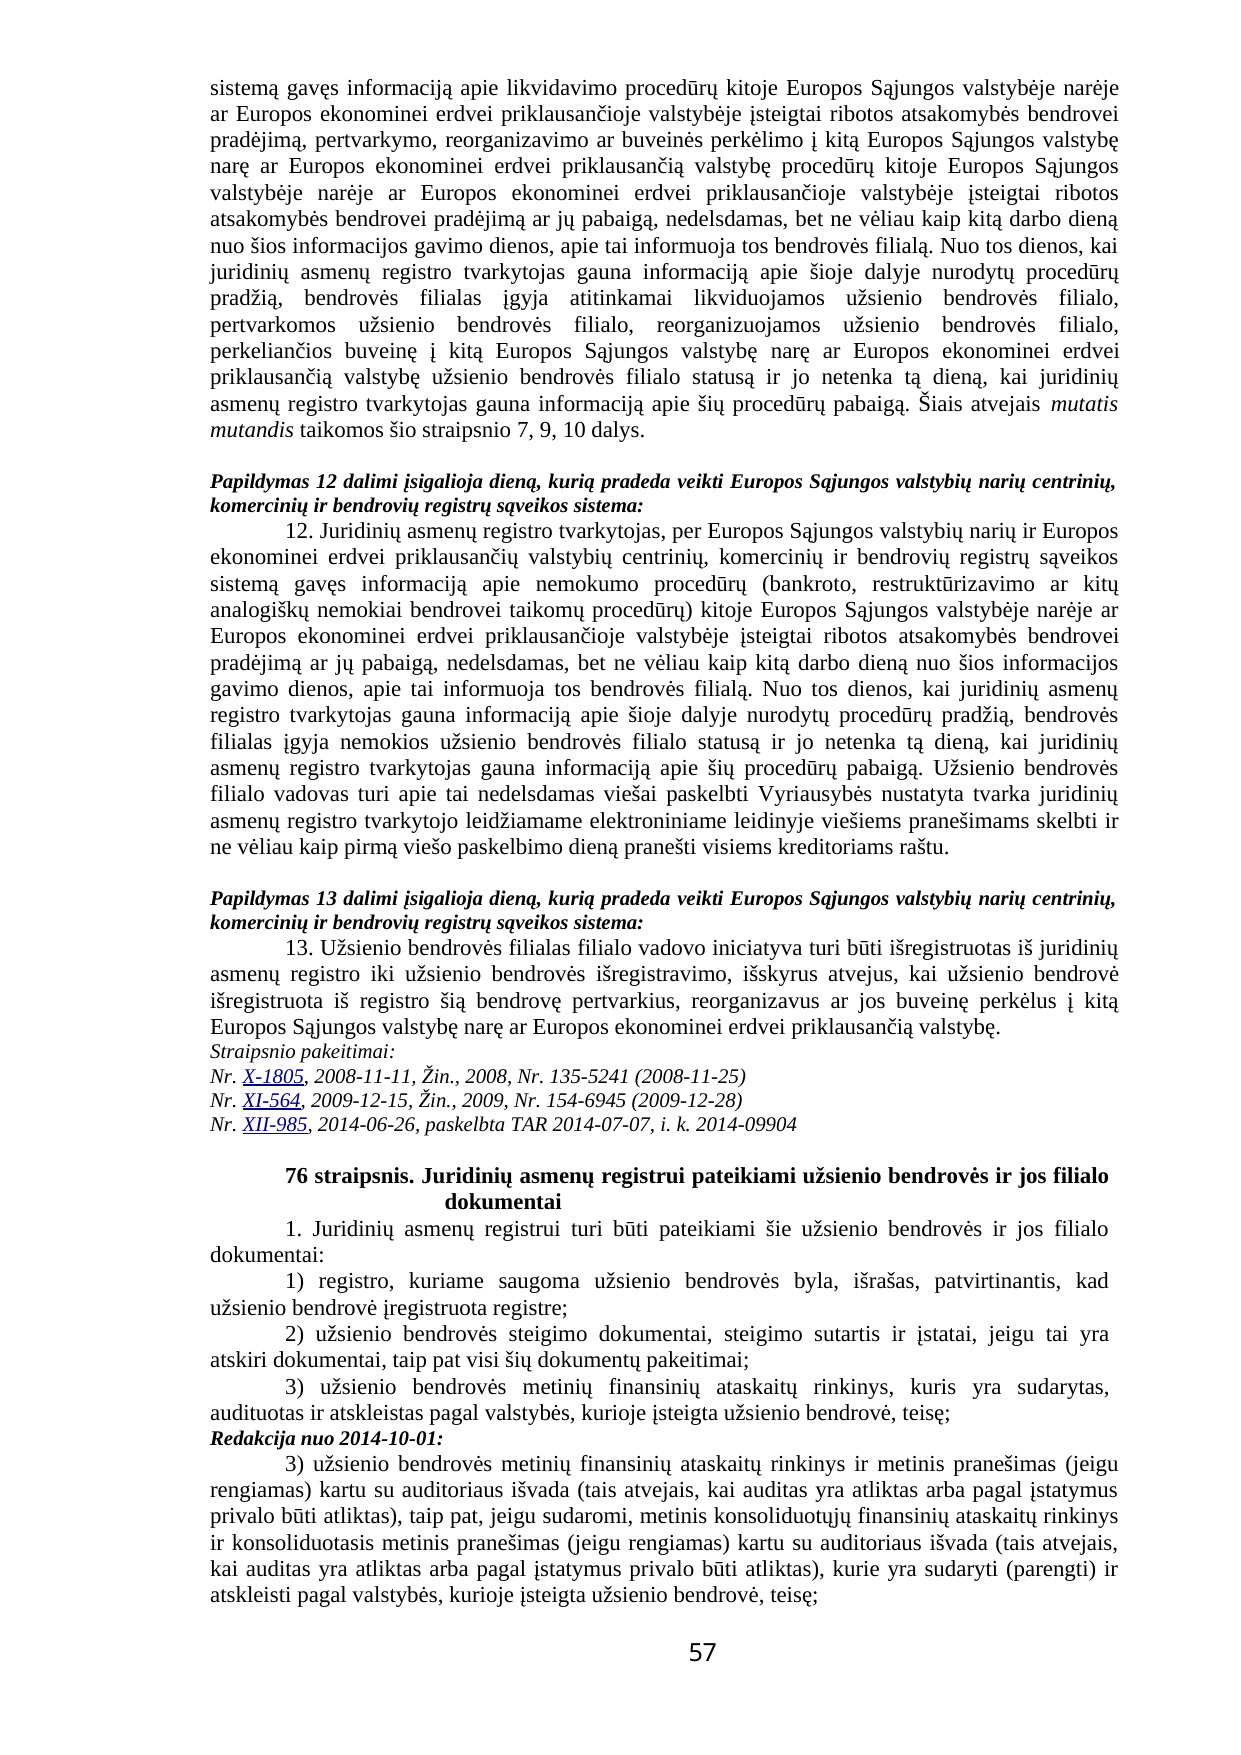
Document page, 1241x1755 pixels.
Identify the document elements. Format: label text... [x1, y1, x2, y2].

text 76 straipsnis. Juridinių asmenų registrui pateikiami užsienio bendrovės ir jos filialo dokumentai [285, 1162, 1111, 1215]
text 3) užsienio bendrovės metinių finansinių ataskaitų rinkinys, kuris yra sudarytas, audituotas ir atskleistas pagal valstybės, kurioje įsteigta užsienio bendrovė, teisę; [210, 1373, 1111, 1426]
text Nr. XII-985, 2014-06-26, paskelbta TAR 2014-07-07, i. k. 2014-09904 [210, 1112, 1120, 1136]
text 13. Užsienio bendrovės filialas filialo vadovo iniciatyva turi būti išregistruotas iš juridinių asmenų registro iki užsienio bendrovės išregistravimo, išskyrus atvejus, kai užsienio bendrovė išregistruota iš registro šią bendrovę pertvarkius, reorganizavus ar jos buveinę perkėlus į kitą Europos Sąjungos valstybę narę ar Europos ekonominei erdvei priklausančią valstybę. [210, 934, 1120, 1039]
text 1. Juridinių asmenų registrui turi būti pateikiami šie užsienio bendrovės ir jos filialo dokumentai: [210, 1215, 1111, 1267]
text Papildymas 12 dalimi įsigalioja dieną, kurią pradeda veikti Europos Sąjungos valstybių narių centrinių, komercinių ir bendrovių registrų sąveikos sistema: [210, 469, 1120, 517]
text Straipsnio pakeitimai: [210, 1039, 1111, 1063]
text sistemą gavęs informaciją apie likvidavimo procedūrų kitoje Europos Sąjungos valstybėje narėje ar Europos ekonominei erdvei priklausančioje valstybėje įsteigtai ribotos atsakomybės bendrovei pradėjimą, pertvarkymo, reorganizavimo ar buveinės perkėlimo į kitą Europos Sąjungos valstybę narę ar Europos ekonominei erdvei priklausančią valstybę procedūrų kitoje Europos Sąjungos valstybėje narėje ar Europos ekonominei erdvei priklausančioje valstybėje įsteigtai ribotos atsakomybės bendrovei pradėjimą ar jų pabaigą, nedelsdamas, bet ne vėliau kaip kitą darbo dieną nuo šios informacijos gavimo dienos, apie tai informuoja tos bendrovės filialą. Nuo tos dienos, kai juridinių asmenų registro tvarkytojas gauna informaciją apie šioje dalyje nurodytų procedūrų pradžią, bendrovės filialas įgyja atitinkamai likviduojamos užsienio bendrovės filialo, pertvarkomos užsienio bendrovės filialo, reorganizuojamos užsienio bendrovės filialo, perkeliančios buveinę į kitą Europos Sąjungos valstybę narę ar Europos ekonominei erdvei priklausančią valstybę užsienio bendrovės filialo statusą ir jo netenka tą dieną, kai juridinių asmenų registro tvarkytojas gauna informaciją apie šių procedūrų pabaigą. Šiais atvejais mutatis mutandis taikomos šio straipsnio 7, 9, 10 dalys. [210, 73, 1120, 442]
text Nr. XI-564, 2009-12-15, Žin., 2009, Nr. 154-6945 (2009-12-28) [210, 1088, 1120, 1112]
text Papildymas 13 dalimi įsigalioja dieną, kurią pradeda veikti Europos Sąjungos valstybių narių centrinių, komercinių ir bendrovių registrų sąveikos sistema: [210, 886, 1120, 934]
text Nr. X-1805, 2008-11-11, Žin., 2008, Nr. 135-5241 (2008-11-25) [210, 1063, 1120, 1088]
text 3) užsienio bendrovės metinių finansinių ataskaitų rinkinys ir metinis pranešimas (jeigu rengiamas) kartu su auditoriaus išvada (tais atvejais, kai auditas yra atliktas arba pagal įstatymus privalo būti atliktas), taip pat, jeigu sudaromi, metinis konsoliduotųjų finansinių ataskaitų rinkinys ir konsoliduotasis metinis pranešimas (jeigu rengiamas) kartu su auditoriaus išvada (tais atvejais, kai auditas yra atliktas arba pagal įstatymus privalo būti atliktas), kurie yra sudaryti (parengti) ir atskleisti pagal valstybės, kurioje įsteigta užsienio bendrovė, teisę; [210, 1450, 1120, 1608]
text Redakcija nuo 2014-10-01: [210, 1426, 1111, 1450]
text 12. Juridinių asmenų registro tvarkytojas, per Europos Sąjungos valstybių narių ir Europos ekonominei erdvei priklausančių valstybių centrinių, komercinių ir bendrovių registrų sąveikos sistemą gavęs informaciją apie nemokumo procedūrų (bankroto, restruktūrizavimo ar kitų analogiškų nemokiai bendrovei taikomų procedūrų) kitoje Europos Sąjungos valstybėje narėje ar Europos ekonominei erdvei priklausančioje valstybėje įsteigtai ribotos atsakomybės bendrovei pradėjimą ar jų pabaigą, nedelsdamas, bet ne vėliau kaip kitą darbo dieną nuo šios informacijos gavimo dienos, apie tai informuoja tos bendrovės filialą. Nuo tos dienos, kai juridinių asmenų registro tvarkytojas gauna informaciją apie šioje dalyje nurodytų procedūrų pradžią, bendrovės filialas įgyja nemokios užsienio bendrovės filialo statusą ir jo netenka tą dieną, kai juridinių asmenų registro tvarkytojas gauna informaciją apie šių procedūrų pabaigą. Užsienio bendrovės filialo vadovas turi apie tai nedelsdamas viešai paskelbti Vyriausybės nustatyta tvarka juridinių asmenų registro tvarkytojo leidžiamame elektroniniame leidinyje viešiems pranešimams skelbti ir ne vėliau kaip pirmą viešo paskelbimo dieną pranešti visiems kreditoriams raštu. [210, 517, 1120, 859]
text 1) registro, kuriame saugoma užsienio bendrovės byla, išrašas, patvirtinantis, kad užsienio bendrovė įregistruota registre; [210, 1267, 1111, 1320]
text 2) užsienio bendrovės steigimo dokumentai, steigimo sutartis ir įstatai, jeigu tai yra atskiri dokumentai, taip pat visi šių dokumentų pakeitimai; [210, 1320, 1111, 1373]
